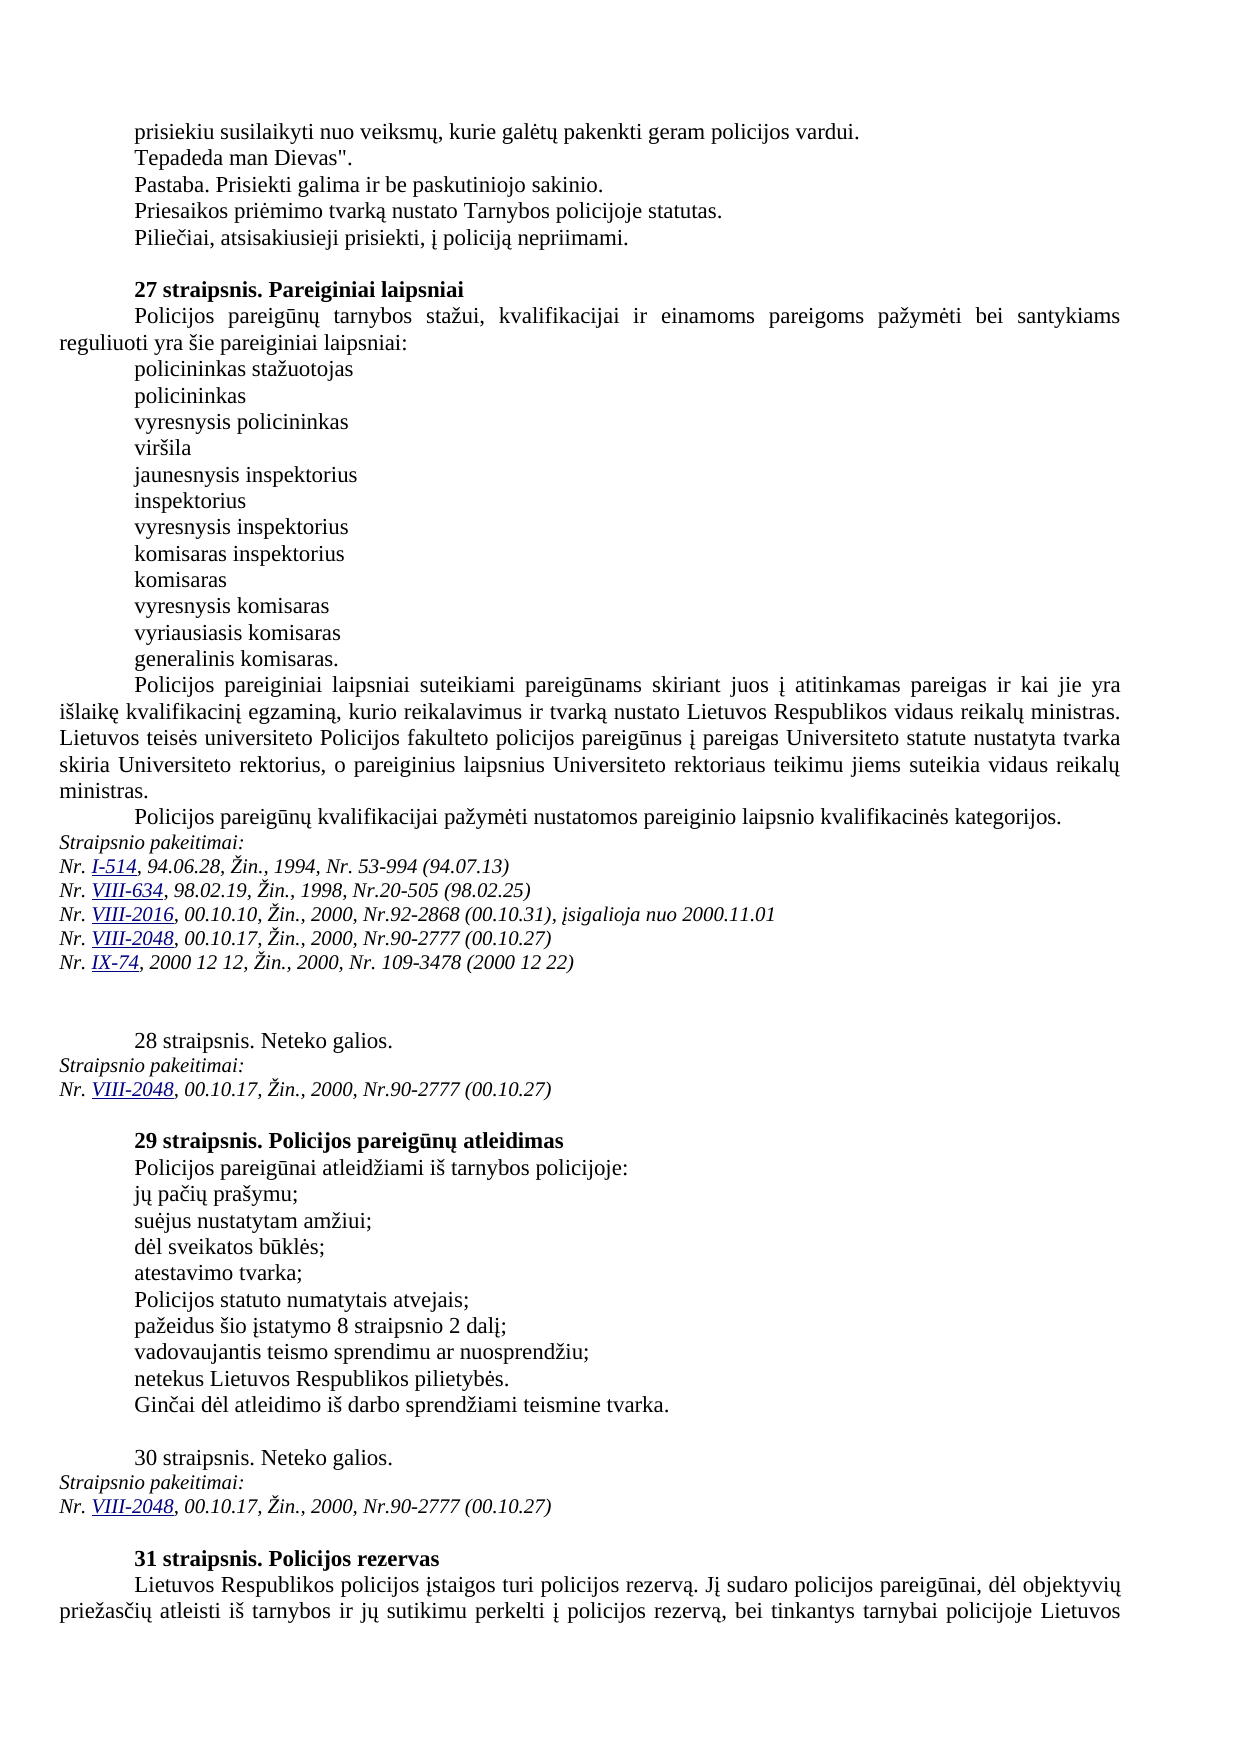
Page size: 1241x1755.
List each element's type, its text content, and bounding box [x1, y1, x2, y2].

text vadovaujantis teismo sprendimu ar nuosprendžiu; [59, 1338, 1122, 1365]
text vyresnysis policininkas [59, 408, 1122, 434]
text jų pačių prašymu; [59, 1180, 1122, 1207]
text 30 straipsnis. Neteko galios. [59, 1444, 1122, 1470]
text policininkas [59, 382, 1122, 408]
text Policijos pareigūnų tarnybos stažui, kvalifikacijai ir einamoms pareigoms pažymėti bei santykiams reguliuoti yra šie pareiginiai laipsniai: [59, 303, 1122, 355]
text dėl sveikatos būklės; [59, 1233, 1122, 1259]
text Nr. IX-74, 2000 12 12, Žin., 2000, Nr. 109-3478 (2000 12 22) [59, 950, 1122, 974]
text vyresnysis inspektorius [59, 513, 1122, 540]
text jaunesnysis inspektorius [59, 461, 1122, 487]
text komisaras [59, 566, 1122, 592]
text Nr. I-514, 94.06.28, Žin., 1994, Nr. 53-994 (94.07.13) [59, 854, 1122, 878]
text netekus Lietuvos Respublikos pilietybės. [59, 1365, 1122, 1391]
text 27 straipsnis. Pareiginiai laipsniai [59, 276, 1122, 303]
text Nr. VIII-2016, 00.10.10, Žin., 2000, Nr.92-2868 (00.10.31), įsigalioja nuo 2000.11.01 [59, 902, 1122, 926]
text Nr. VIII-2048, 00.10.17, Žin., 2000, Nr.90-2777 (00.10.27) [59, 1077, 1122, 1101]
text Pastaba. Prisiekti galima ir be paskutiniojo sakinio. [59, 171, 1122, 197]
text inspektorius [59, 487, 1122, 513]
text Nr. VIII-634, 98.02.19, Žin., 1998, Nr.20-505 (98.02.25) [59, 878, 1122, 902]
text vyresnysis komisaras [59, 592, 1122, 619]
text atestavimo tvarka; [59, 1259, 1122, 1286]
text Policijos pareigūnų kvalifikacijai pažymėti nustatomos pareiginio laipsnio kvalifikacinės kategorijos. [59, 803, 1122, 830]
text pažeidus šio įstatymo 8 straipsnio 2 dalį; [59, 1312, 1122, 1338]
text Straipsnio pakeitimai: [59, 830, 1122, 854]
text Tepadeda man Dievas". [59, 144, 1122, 171]
text 29 straipsnis. Policijos pareigūnų atleidimas [59, 1128, 1122, 1154]
text suėjus nustatytam amžiui; [59, 1207, 1122, 1233]
text Straipsnio pakeitimai: [59, 1470, 1122, 1494]
text Nr. VIII-2048, 00.10.17, Žin., 2000, Nr.90-2777 (00.10.27) [59, 1494, 1122, 1518]
text Policijos statuto numatytais atvejais; [59, 1286, 1122, 1312]
text 31 straipsnis. Policijos rezervas [59, 1545, 1122, 1571]
text Lietuvos Respublikos policijos įstaigos turi policijos rezervą. Jį sudaro policijos pareigūnai, dėl objektyvių priežasčių atleisti iš tarnybos ir jų sutikimu perkelti į policijos rezervą, bei tinkantys tarnybai policijoje Lietuvos [59, 1571, 1122, 1624]
text prisiekiu susilaikyti nuo veiksmų, kurie galėtų pakenkti geram policijos vardui. [59, 118, 1122, 144]
text generalinis komisaras. [59, 645, 1122, 672]
text vyriausiasis komisaras [59, 619, 1122, 645]
text Piliečiai, atsisakiusieji prisiekti, į policiją nepriimami. [59, 223, 1122, 250]
text Nr. VIII-2048, 00.10.17, Žin., 2000, Nr.90-2777 (00.10.27) [59, 926, 1122, 950]
text Policijos pareigūnai atleidžiami iš tarnybos policijoje: [59, 1154, 1122, 1180]
text Policijos pareiginiai laipsniai suteikiami pareigūnams skiriant juos į atitinkamas pareigas ir kai jie yra išlaikę kvalifikacinį egzaminą, kurio reikalavimus ir tvarką nustato Lietuvos Respublikos vidaus reikalų ministras. Lietuvos teisės universiteto Policijos fakulteto policijos pareigūnus į pareigas Universiteto statute nustatyta tvarka skiria Universiteto rektorius, o pareiginius laipsnius Universiteto rektoriaus teikimu jiems suteikia vidaus reikalų ministras. [59, 672, 1122, 803]
text Ginčai dėl atleidimo iš darbo sprendžiami teismine tvarka. [59, 1391, 1122, 1417]
text Priesaikos priėmimo tvarką nustato Tarnybos policijoje statutas. [59, 197, 1122, 223]
text policininkas stažuotojas [59, 355, 1122, 382]
text Straipsnio pakeitimai: [59, 1053, 1122, 1077]
text 28 straipsnis. Neteko galios. [59, 1027, 1122, 1053]
text komisaras inspektorius [59, 540, 1122, 566]
text viršila [59, 434, 1122, 461]
